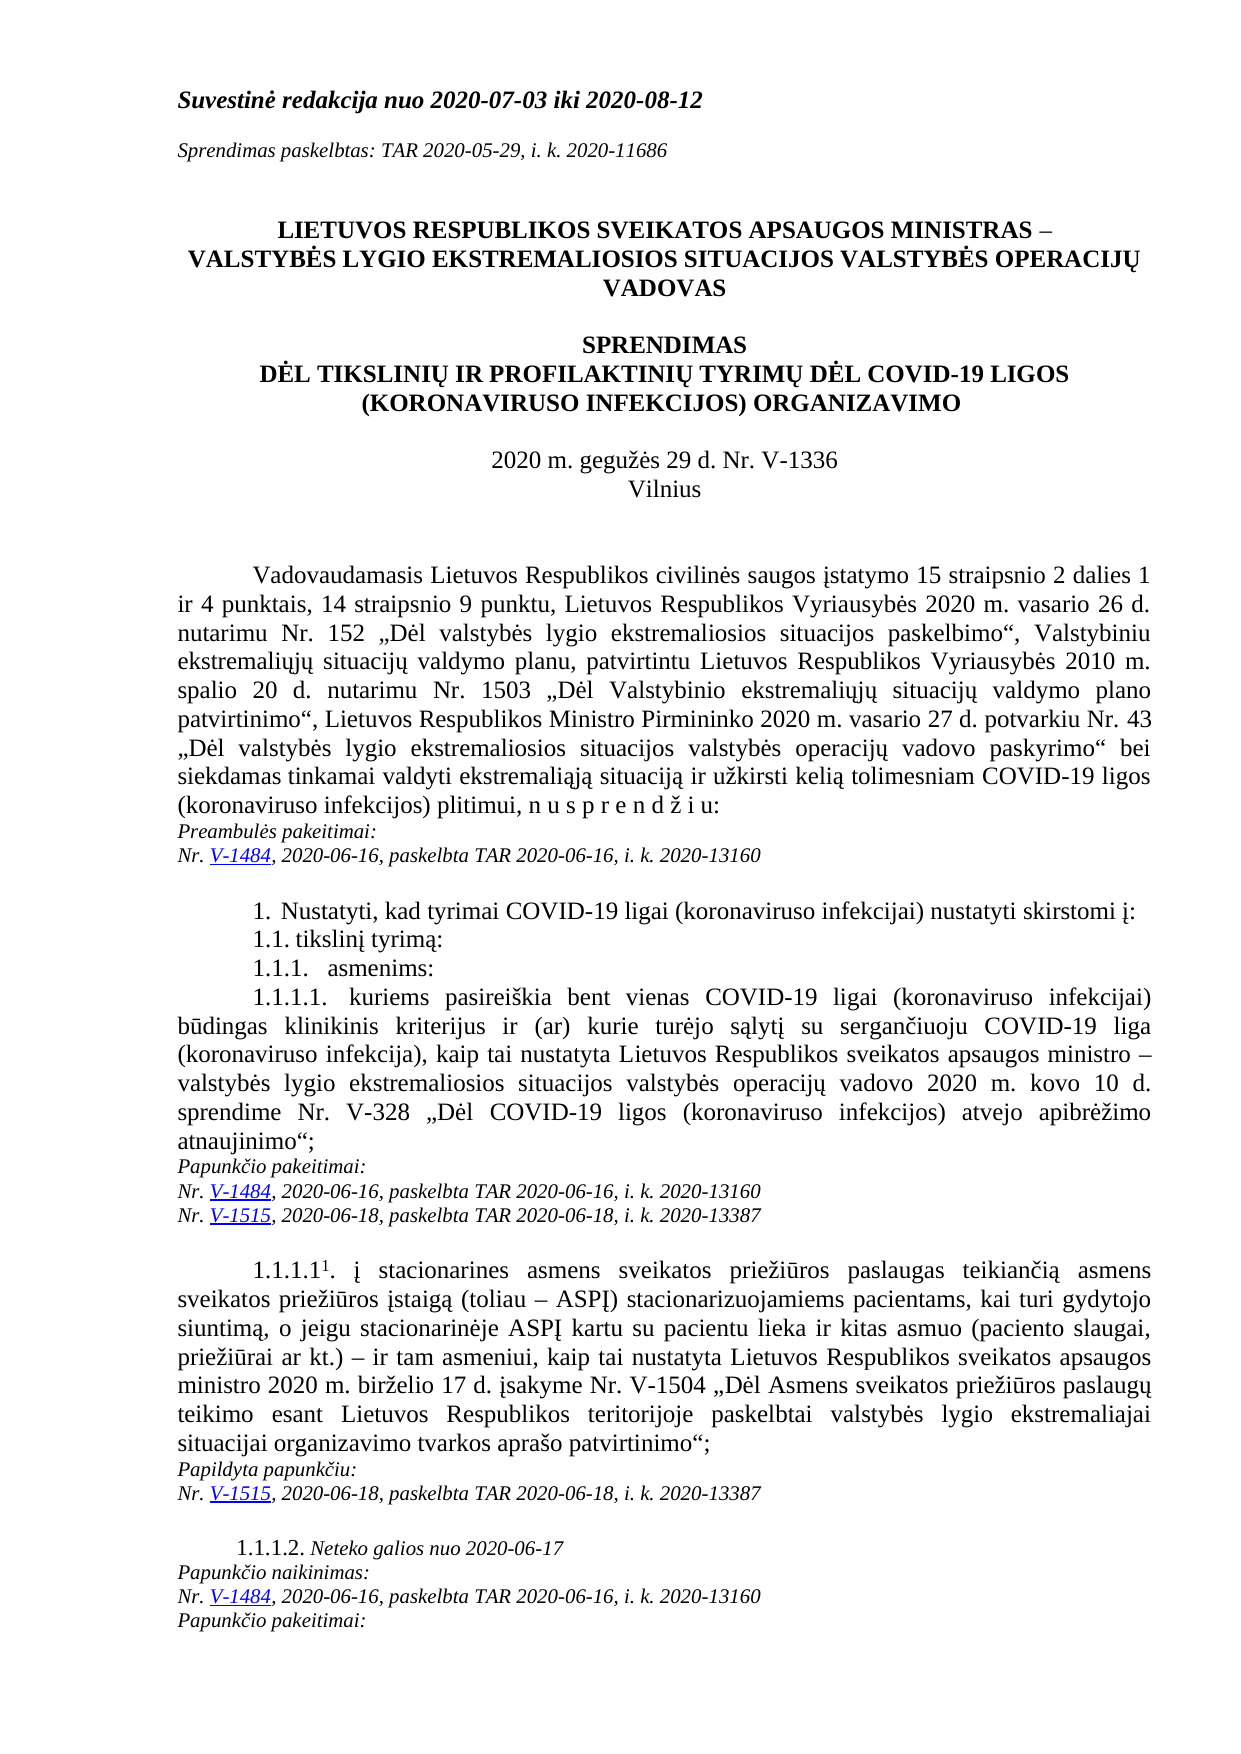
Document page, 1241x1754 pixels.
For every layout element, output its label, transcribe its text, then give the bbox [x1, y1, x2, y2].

text Nr. V-1484, 2020-06-16, paskelbta TAR 2020-06-16, i. k. 2020-13160 [177, 1178, 1152, 1203]
text 1.1.1.2. Neteko galios nuo 2020-06-17 [177, 1533, 1152, 1560]
text Preambulės pakeitimai: [177, 819, 1152, 843]
text VALSTYBĖS LYGIO EKSTREMALIOSIOS SITUACIJOS VALSTYBĖS OPERACIJŲ VADOVAS [177, 244, 1152, 301]
text Sprendimas paskelbtas: TAR 2020-05-29, i. k. 2020-11686 [177, 138, 1152, 162]
text 1.1.1.1. kuriems pasireiškia bent vienas COVID-19 ligai (koronaviruso infekcijai) būdingas klinikinis kriterijus ir (ar) kurie turėjo sąlytį su sergančiuoju COVID-19 liga (koronaviruso infekcija), kaip tai nustatyta Lietuvos Respublikos sveikatos apsaugos ministro – valstybės lygio ekstremaliosios situacijos valstybės operacijų vadovo 2020 m. kovo 10 d. sprendime Nr. V-328 „Dėl COVID-19 ligos (koronaviruso infekcijos) atvejo apibrėžimo atnaujinimo“; [177, 982, 1152, 1154]
text DĖL TIKSLINIŲ IR PROFILAKTINIŲ TYRIMŲ DĖL COVID-19 LIGOS (KORONAVIRUSO INFEKCIJOS) ORGANIZAVIMO [177, 359, 1152, 416]
text 1. Nustatyti, kad tyrimai COVID-19 ligai (koronaviruso infekcijai) nustatyti skirstomi į: [177, 896, 1152, 924]
text 1.1.1.11. į stacionarines asmens sveikatos priežiūros paslaugas teikiančią asmens sveikatos priežiūros įstaigą (toliau – ASPĮ) stacionarizuojamiems pacientams, kai turi gydytojo siuntimą, o jeigu stacionarinėje ASPĮ kartu su pacientu lieka ir kitas asmuo (paciento slaugai, priežiūrai ar kt.) – ir tam asmeniui, kaip tai nustatyta Lietuvos Respublikos sveikatos apsaugos ministro 2020 m. birželio 17 d. įsakyme Nr. V-1504 „Dėl Asmens sveikatos priežiūros paslaugų teikimo esant Lietuvos Respublikos teritorijoje paskelbtai valstybės lygio ekstremaliajai situacijai organizavimo tvarkos aprašo patvirtinimo“; [177, 1255, 1152, 1457]
text Papunkčio pakeitimai: [177, 1608, 1152, 1632]
text Nr. V-1484, 2020-06-16, paskelbta TAR 2020-06-16, i. k. 2020-13160 [177, 843, 1152, 867]
text 1.1. tikslinį tyrimą: [177, 924, 1152, 953]
text 2020 m. gegužės 29 d. Nr. V-1336 [177, 445, 1152, 474]
text SPRENDIMAS [177, 330, 1152, 359]
text LIETUVOS RESPUBLIKOS SVEIKATOS APSAUGOS MINISTRAS – [177, 215, 1152, 244]
text Papildyta papunkčiu: [177, 1457, 1152, 1481]
text Suvestinė redakcija nuo 2020-07-03 iki 2020-08-12 [177, 85, 1152, 114]
text Nr. V-1515, 2020-06-18, paskelbta TAR 2020-06-18, i. k. 2020-13387 [177, 1481, 1152, 1505]
text Nr. V-1515, 2020-06-18, paskelbta TAR 2020-06-18, i. k. 2020-13387 [177, 1203, 1152, 1227]
text 1.1.1. asmenims: [177, 953, 1152, 982]
text Vadovaudamasis Lietuvos Respublikos civilinės saugos įstatymo 15 straipsnio 2 dalies 1 ir 4 punktais, 14 straipsnio 9 punktu, Lietuvos Respublikos Vyriausybės 2020 m. vasario 26 d. nutarimu Nr. 152 „Dėl valstybės lygio ekstremaliosios situacijos paskelbimo“, Valstybiniu ekstremaliųjų situacijų valdymo planu, patvirtintu Lietuvos Respublikos Vyriausybės 2010 m. spalio 20 d. nutarimu Nr. 1503 „Dėl Valstybinio ekstremaliųjų situacijų valdymo plano patvirtinimo“, Lietuvos Respublikos Ministro Pirmininko 2020 m. vasario 27 d. potvarkiu Nr. 43 „Dėl valstybės lygio ekstremaliosios situacijos valstybės operacijų vadovo paskyrimo“ bei siekdamas tinkamai valdyti ekstremaliąją situaciją ir užkirsti kelią tolimesniam COVID-19 ligos (koronaviruso infekcijos) plitimui, n u s p r e n d ž i u: [177, 560, 1152, 819]
text Nr. V-1484, 2020-06-16, paskelbta TAR 2020-06-16, i. k. 2020-13160 [177, 1584, 1152, 1608]
text Papunkčio pakeitimai: [177, 1154, 1152, 1178]
text Papunkčio naikinimas: [177, 1560, 1152, 1584]
text Vilnius [177, 474, 1152, 503]
